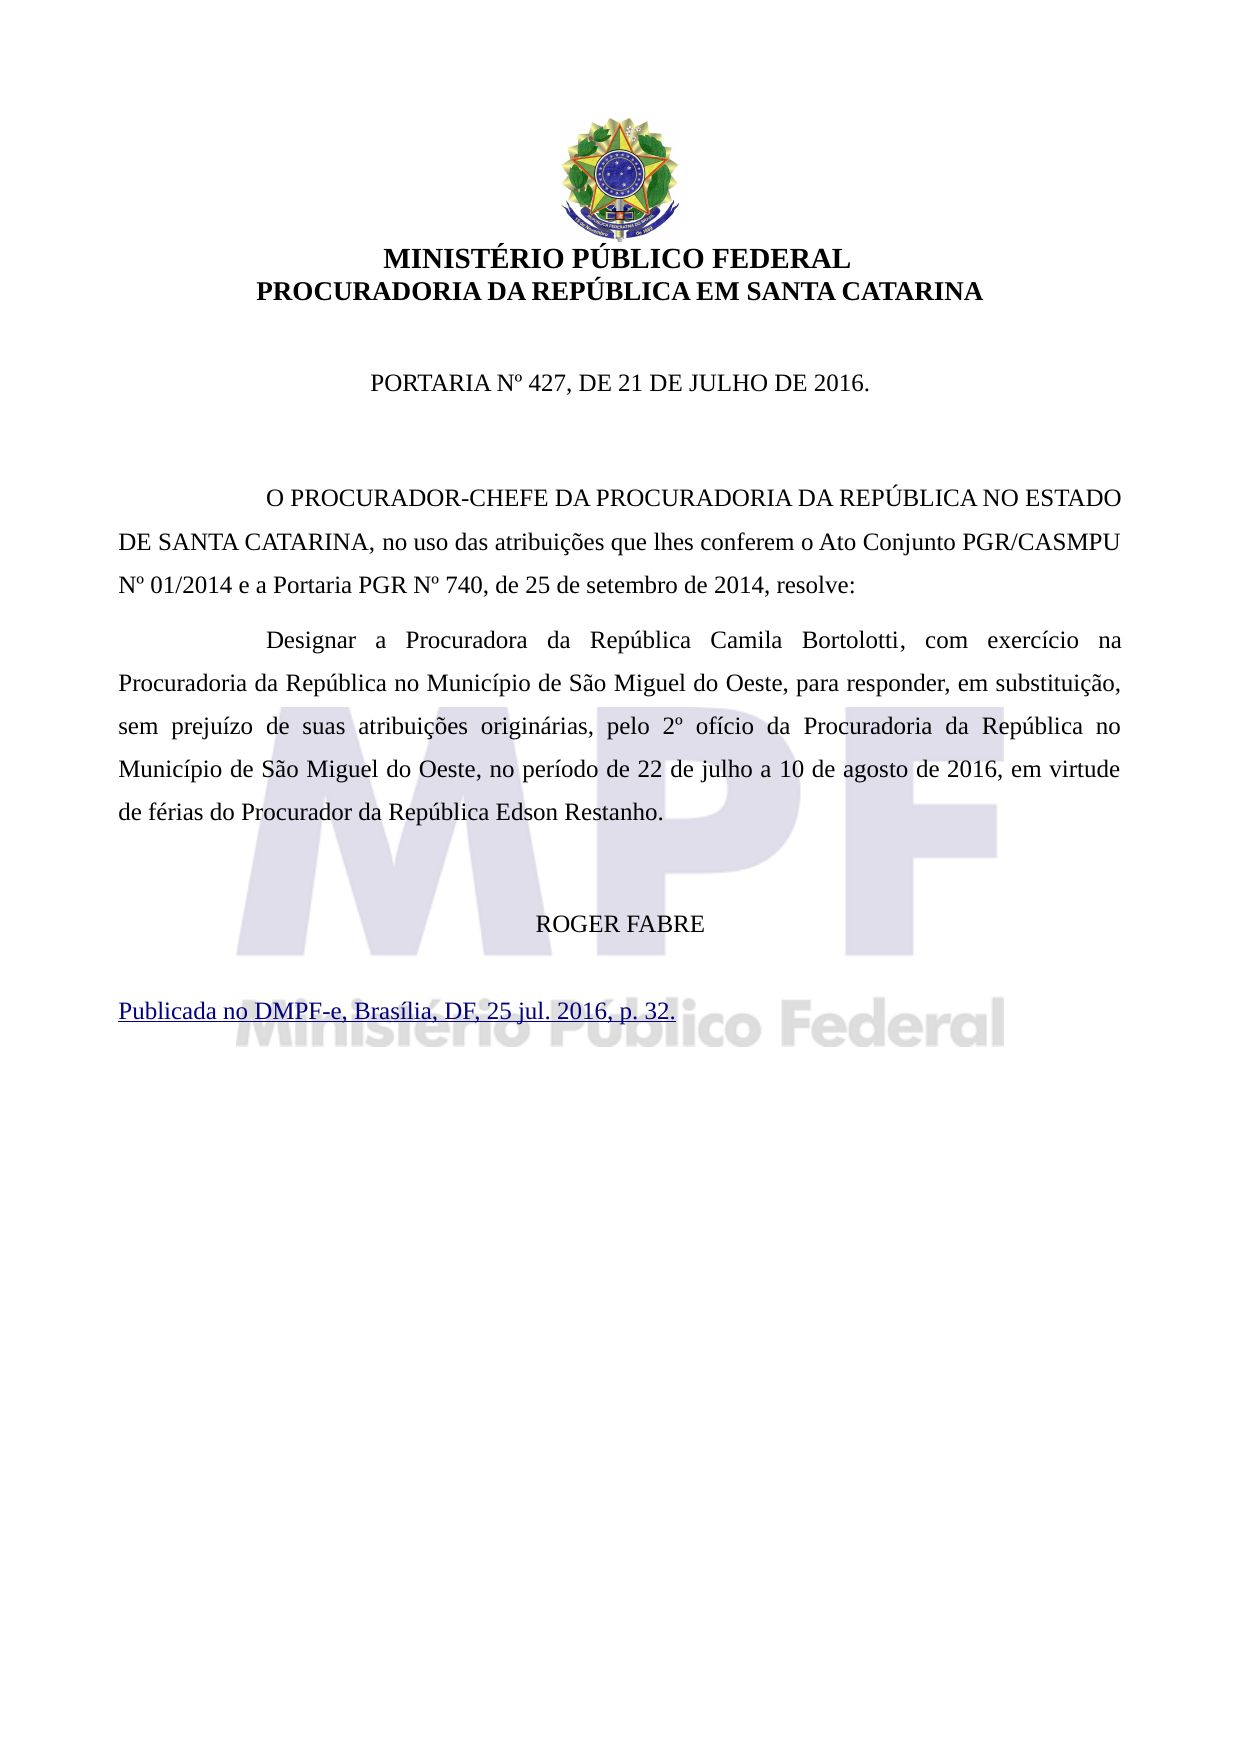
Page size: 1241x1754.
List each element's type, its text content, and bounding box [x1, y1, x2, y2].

text Designar a Procuradora da República Camila Bortolotti, com exercício na Procuradoria da República no Município de São Miguel do Oeste, para responder, em substituição, sem prejuízo de suas atribuições originárias, pelo 2º ofício da Procuradoria da República no Município de São Miguel do Oeste, no período de 22 de julho a 10 de agosto de 2016, em virtude de férias do Procurador da República Edson Restanho. [118, 625, 1122, 826]
text Publicada no DMPF-e, Brasília, DF, 25 jul. 2016, p. 32. [118, 996, 1122, 1024]
picture [236, 1024, 1004, 1047]
picture [236, 938, 1004, 996]
text PROCURADORIA DA REPÚBLICA EM SANTA CATARINA [118, 275, 1122, 306]
text O PROCURADOR-CHEFE DA PROCURADORIA DA REPÚBLICA NO ESTADO DE SANTA CATARINA, no uso das atribuições que lhes conferem o Ato Conjunto PGR/CASMPU Nº 01/2014 e a Portaria PGR Nº 740, de 25 de setembro de 2014, resolve: [118, 483, 1122, 598]
text MINISTÉRIO PÚBLICO FEDERAL [118, 176, 1122, 275]
text ROGER FABRE [118, 909, 1122, 938]
text PORTARIA Nº 427, DE 21 DE JULHO DE 2016. [118, 368, 1122, 397]
picture [236, 826, 1004, 909]
